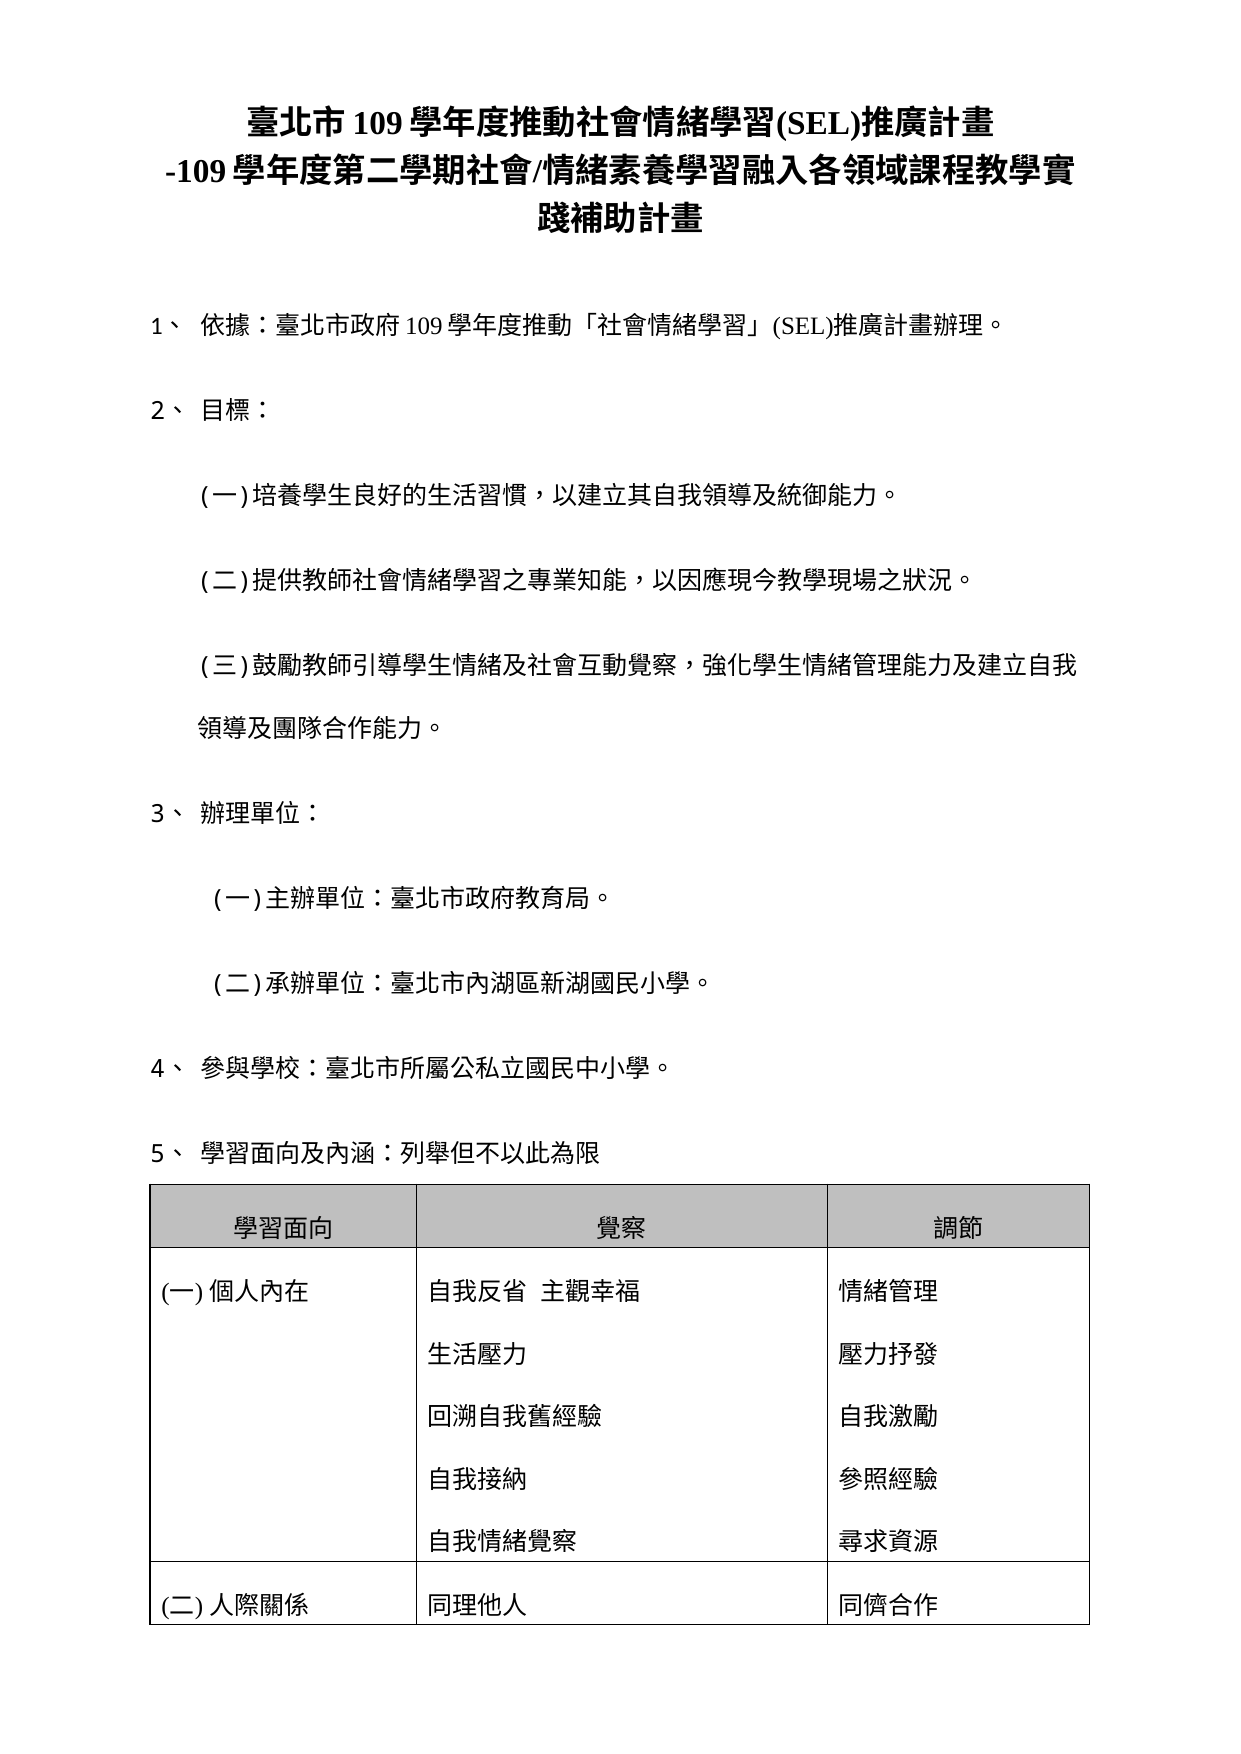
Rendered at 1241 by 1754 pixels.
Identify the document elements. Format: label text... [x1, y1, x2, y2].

text 臺北市109學年度推動社會情緒學習(SEL)推廣計畫 [150, 96, 1090, 144]
table_cell (一) 個人內在 [151, 1248, 416, 1561]
list 辦理單位： [150, 770, 1090, 832]
text (一)培養學生良好的生活習慣，以建立其自我領導及統御能力。 [197, 452, 1090, 515]
table_header 覺察 [417, 1185, 827, 1247]
text (三)鼓勵教師引導學生情緒及社會互動覺察，強化學生情緒管理能力及建立自我領導及團隊合作能力。 [197, 622, 1090, 747]
list 依據：臺北市政府109學年度推動「社會情緒學習」(SEL)推廣計畫辦理。 [150, 282, 1090, 345]
table_cell 情緒管理 壓力抒發 自我激勵 參照經驗 尋求資源 [828, 1248, 1089, 1561]
table_cell 同理他人 [417, 1562, 827, 1624]
list 學習面向及內涵：列舉但不以此為限 [150, 1110, 1090, 1172]
table_cell 同儕合作 [828, 1562, 1089, 1624]
text (二)承辦單位：臺北市內湖區新湖國民小學。 [150, 940, 1090, 1002]
list 參與學校：臺北市所屬公私立國民中小學。 [150, 1025, 1090, 1087]
table_cell 自我反省 主觀幸福 生活壓力 回溯自我舊經驗 自我接納 自我情緒覺察 [417, 1248, 827, 1561]
text -109學年度第二學期社會/情緒素養學習融入各領域課程教學實踐補助計畫 [150, 144, 1090, 240]
table_cell (二) 人際關係 [151, 1562, 416, 1624]
table_header 學習面向 [151, 1185, 416, 1247]
text (一)主辦單位：臺北市政府教育局。 [150, 855, 1090, 917]
table_header 調節 [828, 1185, 1089, 1247]
list 目標： [150, 367, 1090, 430]
text (二)提供教師社會情緒學習之專業知能，以因應現今教學現場之狀況。 [197, 537, 1090, 600]
